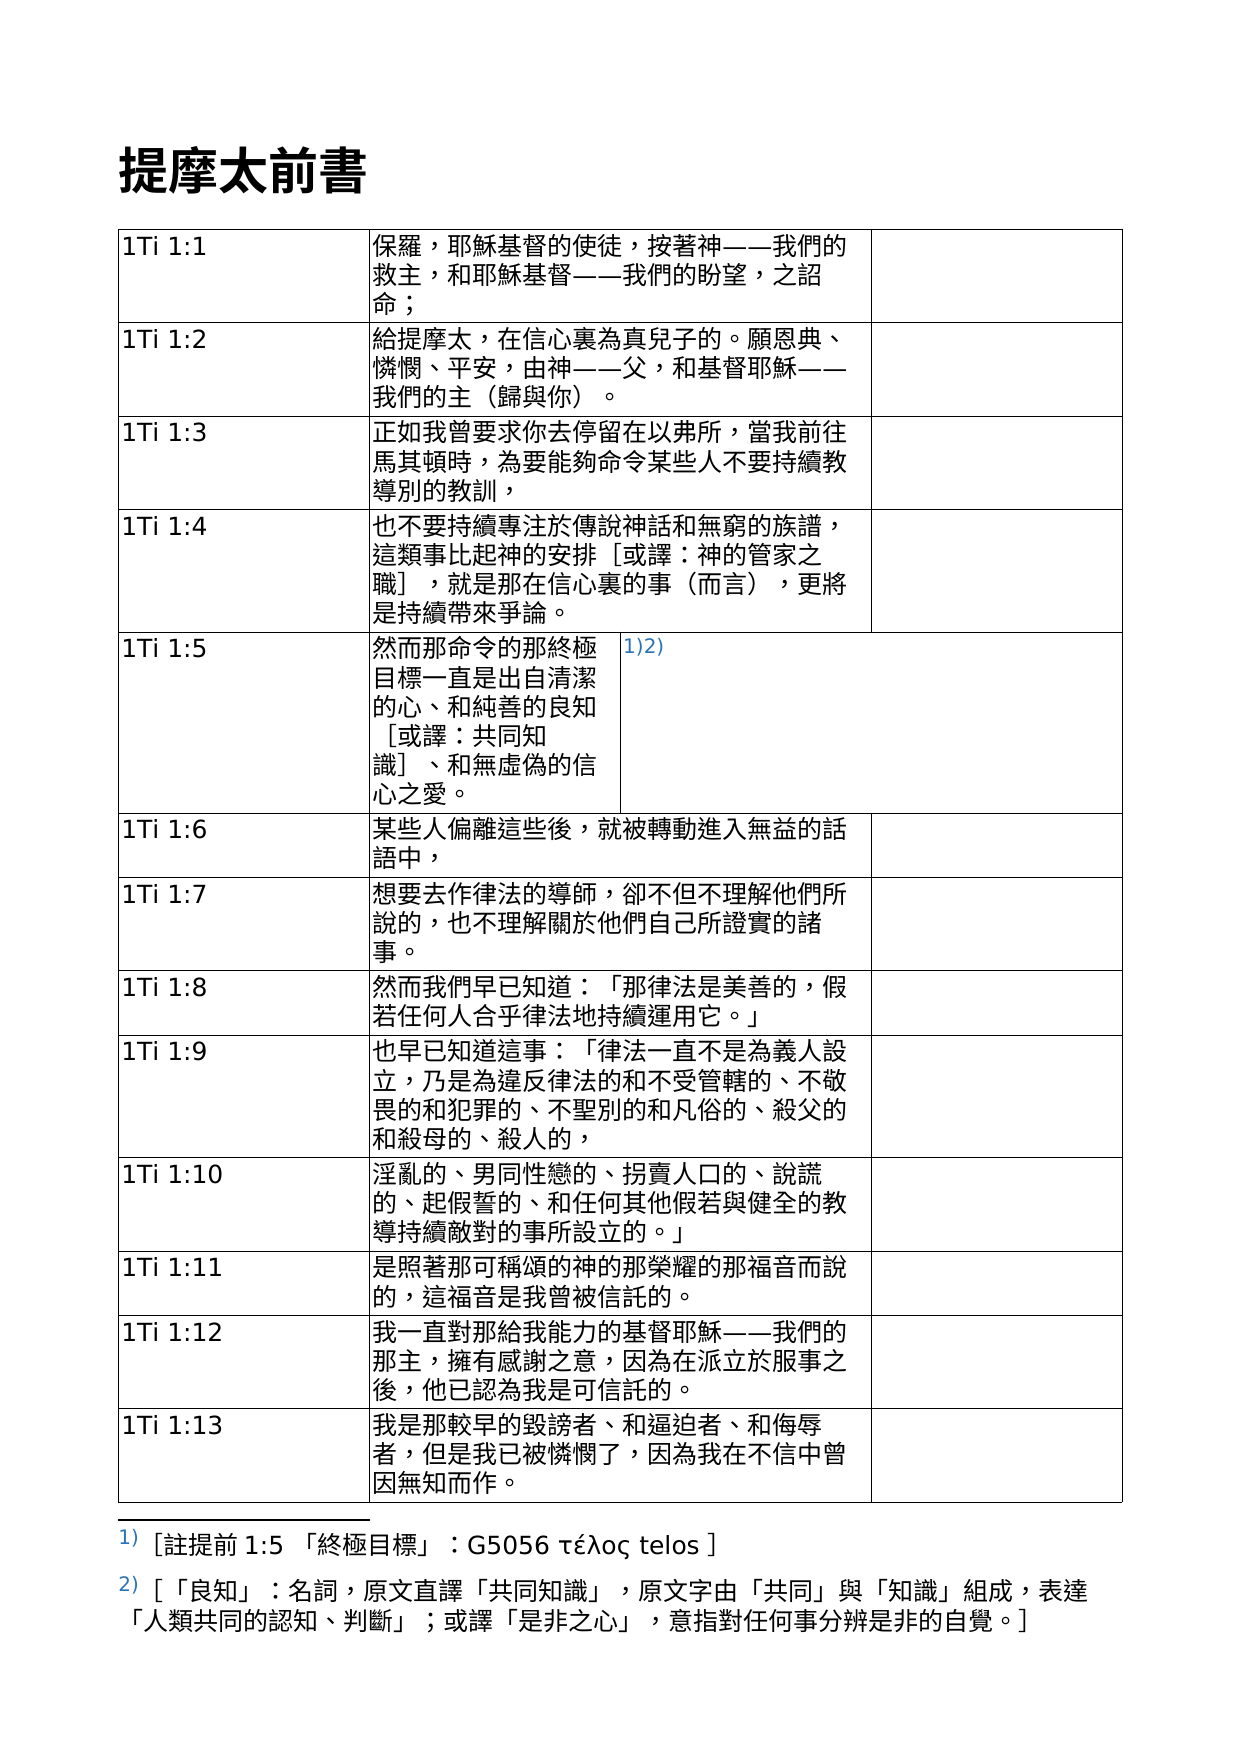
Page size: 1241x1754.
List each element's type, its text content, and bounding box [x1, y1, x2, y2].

table_cell 也不要持續專注於傳說神話和無窮的族譜，這類事比起神的安排［或譯：神的管家之職］，就是那在信心裏的事（而言），更將是持續帶來爭論。 [370, 510, 871, 632]
table_cell 正如我曾要求你去停留在以弗所，當我前往馬其頓時，為要能夠命令某些人不要持續教導別的教訓， [370, 417, 871, 509]
table_cell [872, 878, 1122, 970]
table_cell [621, 633, 1122, 812]
table_cell [872, 323, 1122, 416]
table_cell [872, 1158, 1122, 1251]
table_header 保羅，耶穌基督的使徒，按著神——我們的救主，和耶穌基督——我們的盼望，之詔命； [370, 230, 871, 322]
table_cell 1Ti 1:6 [119, 814, 369, 877]
table_cell 1Ti 1:12 [119, 1316, 369, 1408]
table_cell [872, 1316, 1122, 1408]
table_cell 我是那較早的毀謗者、和逼迫者、和侮辱者，但是我已被憐憫了，因為我在不信中曾因無知而作。 [370, 1409, 871, 1502]
table_cell [872, 971, 1122, 1034]
table_cell 1Ti 1:5 [119, 633, 369, 812]
table_cell 1Ti 1:7 [119, 878, 369, 970]
table_cell 給提摩太，在信心裏為真兒子的。願恩典、憐憫、平安，由神——父，和基督耶穌——我們的主（歸與你）。 [370, 323, 871, 416]
table_cell [872, 1409, 1122, 1502]
table_cell 想要去作律法的導師，卻不但不理解他們所說的，也不理解關於他們自己所證實的諸事。 [370, 878, 871, 970]
table_cell 淫亂的、男同性戀的、拐賣人口的、說謊的、起假誓的、和任何其他假若與健全的教導持續敵對的事所設立的。」 [370, 1158, 871, 1251]
table_cell 1Ti 1:2 [119, 323, 369, 416]
table_header 1Ti 1:1 [119, 230, 369, 322]
table_cell 然而那命令的那終極目標一直是出自清潔的心、和純善的良知［或譯：共同知識］、和無虛偽的信心之愛。 [370, 633, 620, 812]
table_cell 1Ti 1:11 [119, 1252, 369, 1315]
table_cell 1Ti 1:9 [119, 1036, 369, 1157]
table_cell [872, 417, 1122, 509]
table_cell 1Ti 1:8 [119, 971, 369, 1034]
table_cell [872, 1252, 1122, 1315]
table_cell 1Ti 1:13 [119, 1409, 369, 1502]
table_cell 某些人偏離這些後，就被轉動進入無益的話語中， [370, 814, 871, 877]
table_cell 1Ti 1:4 [119, 510, 369, 632]
table_cell [872, 814, 1122, 877]
subtitle 提摩太前書 [118, 143, 1122, 201]
table_cell 1Ti 1:10 [119, 1158, 369, 1251]
table_cell 然而我們早已知道：「那律法是美善的，假若任何人合乎律法地持續運用它。」 [370, 971, 871, 1034]
table_cell 也早已知道這事：「律法一直不是為義人設立，乃是為違反律法的和不受管轄的、不敬畏的和犯罪的、不聖別的和凡俗的、殺父的和殺母的、殺人的， [370, 1036, 871, 1157]
table_cell [872, 510, 1122, 632]
table_cell 是照著那可稱頌的神的那榮耀的那福音而說的，這福音是我曾被信託的。 [370, 1252, 871, 1315]
table_cell 我一直對那給我能力的基督耶穌——我們的那主，擁有感謝之意，因為在派立於服事之後，他已認為我是可信託的。 [370, 1316, 871, 1408]
table_cell [872, 1036, 1122, 1157]
table_cell 1Ti 1:3 [119, 417, 369, 509]
table_header [872, 230, 1122, 322]
